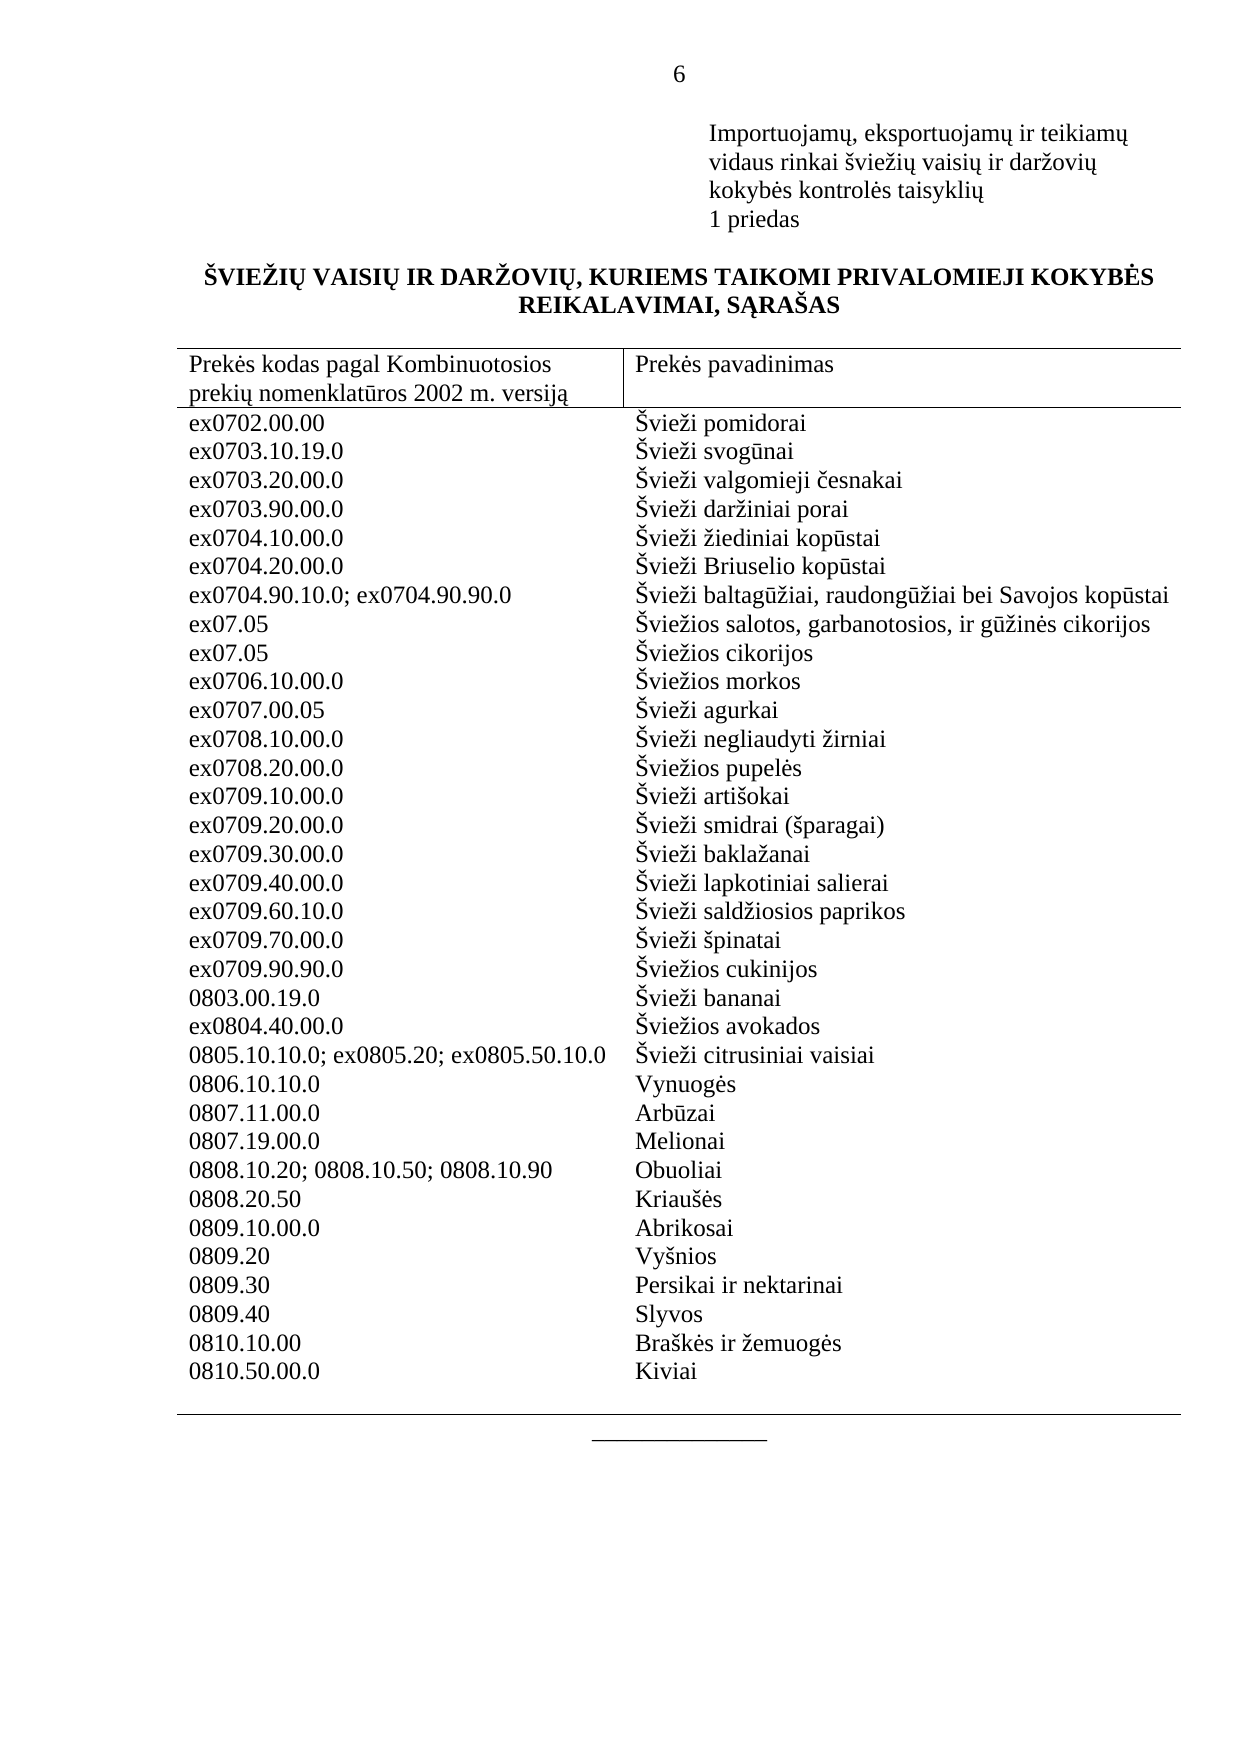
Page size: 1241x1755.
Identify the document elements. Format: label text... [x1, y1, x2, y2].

table_cell ex0709.60.10.0 [177, 896, 623, 925]
table_cell ex07.05 [177, 609, 623, 638]
table_cell Persikai ir nektarinai [624, 1270, 1181, 1299]
table_cell Švieži valgomieji česnakai [624, 465, 1181, 494]
table_cell Slyvos [624, 1299, 1181, 1328]
table_cell [177, 1385, 623, 1414]
table_cell ex0703.20.00.0 [177, 465, 623, 494]
table_cell 0803.00.19.0 [177, 983, 623, 1011]
text ______________ [177, 1415, 1181, 1444]
table_cell Vynuogės [624, 1069, 1181, 1098]
table_cell Arbūzai [624, 1098, 1181, 1126]
table_cell Švieži Briuselio kopūstai [624, 551, 1181, 580]
table_cell Obuoliai [624, 1155, 1181, 1184]
table_cell 0807.19.00.0 [177, 1126, 623, 1155]
table_cell Švieži baltagūžiai, raudongūžiai bei Savojos kopūstai [624, 580, 1181, 609]
table_cell [624, 1385, 1181, 1414]
text kokybės kontrolės taisyklių [177, 176, 1181, 204]
table_cell Braškės ir žemuogės [624, 1328, 1181, 1356]
table_cell ex0709.30.00.0 [177, 839, 623, 868]
table_cell ex0804.40.00.0 [177, 1011, 623, 1040]
text Importuojamų, eksportuojamų ir teikiamų [177, 118, 1181, 147]
table_cell 0810.10.00 [177, 1328, 623, 1356]
table_cell Abrikosai [624, 1213, 1181, 1241]
table_cell Švieži daržiniai porai [624, 494, 1181, 523]
table_cell 0809.20 [177, 1241, 623, 1270]
table_cell 0808.10.20; 0808.10.50; 0808.10.90 [177, 1155, 623, 1184]
table_cell Šviežios pupelės [624, 753, 1181, 781]
table_cell Švieži bananai [624, 983, 1181, 1011]
table_cell Švieži saldžiosios paprikos [624, 896, 1181, 925]
table_cell Švieži svogūnai [624, 436, 1181, 465]
table_cell 0810.50.00.0 [177, 1356, 623, 1385]
table_cell ex0704.90.10.0; ex0704.90.90.0 [177, 580, 623, 609]
table_cell Šviežios morkos [624, 666, 1181, 695]
table_cell Šviežios avokados [624, 1011, 1181, 1040]
table_cell Švieži špinatai [624, 925, 1181, 954]
table_cell ex0709.90.90.0 [177, 954, 623, 983]
table_cell ex0708.20.00.0 [177, 753, 623, 781]
table_cell 0809.40 [177, 1299, 623, 1328]
table_cell Švieži baklažanai [624, 839, 1181, 868]
table_cell ex0709.10.00.0 [177, 781, 623, 810]
table_cell 0805.10.10.0; ex0805.20; ex0805.50.10.0 [177, 1040, 623, 1069]
table_cell 0808.20.50 [177, 1184, 623, 1213]
table_cell ex0709.70.00.0 [177, 925, 623, 954]
table_header Prekės pavadinimas [624, 349, 1181, 407]
table_cell ex0708.10.00.0 [177, 724, 623, 753]
text vidaus rinkai šviežių vaisių ir daržovių [177, 147, 1181, 176]
table_cell Vyšnios [624, 1241, 1181, 1270]
table_cell Šviežios salotos, garbanotosios, ir gūžinės cikorijos [624, 609, 1181, 638]
table_cell ex0704.20.00.0 [177, 551, 623, 580]
table_cell 0806.10.10.0 [177, 1069, 623, 1098]
table_cell Švieži agurkai [624, 695, 1181, 724]
table_cell Švieži pomidorai [624, 408, 1181, 436]
table_cell Šviežios cukinijos [624, 954, 1181, 983]
table_header Prekės kodas pagal Kombinuotosios prekių nomenklatūros 2002 m. versiją [177, 349, 623, 407]
table_cell Kiviai [624, 1356, 1181, 1385]
table_cell ex0702.00.00 [177, 408, 623, 436]
table_cell ex0709.40.00.0 [177, 868, 623, 896]
table_cell ex0707.00.05 [177, 695, 623, 724]
table_cell ex0704.10.00.0 [177, 523, 623, 551]
table_cell Švieži lapkotiniai salierai [624, 868, 1181, 896]
table_cell Kriaušės [624, 1184, 1181, 1213]
table_cell Šviežios cikorijos [624, 638, 1181, 666]
table_cell 0809.10.00.0 [177, 1213, 623, 1241]
table_cell ex0709.20.00.0 [177, 810, 623, 839]
table_cell Švieži smidrai (šparagai) [624, 810, 1181, 839]
table_cell ex0703.90.00.0 [177, 494, 623, 523]
table_cell 0809.30 [177, 1270, 623, 1299]
table_cell Švieži žiediniai kopūstai [624, 523, 1181, 551]
table_cell 0807.11.00.0 [177, 1098, 623, 1126]
table_cell ex0703.10.19.0 [177, 436, 623, 465]
text 1 priedas [177, 204, 1181, 233]
table_cell Švieži artišokai [624, 781, 1181, 810]
table_cell ex0706.10.00.0 [177, 666, 623, 695]
text ŠVIEŽIŲ VAISIŲ IR DARŽOVIŲ, KURIEMS TAIKOMI PRIVALOMIEJI KOKYBĖS REIKALAVIMAI, SĄRAŠAS [177, 262, 1181, 319]
table_cell ex07.05 [177, 638, 623, 666]
table_cell Švieži citrusiniai vaisiai [624, 1040, 1181, 1069]
table_cell Melionai [624, 1126, 1181, 1155]
table_cell Švieži negliaudyti žirniai [624, 724, 1181, 753]
